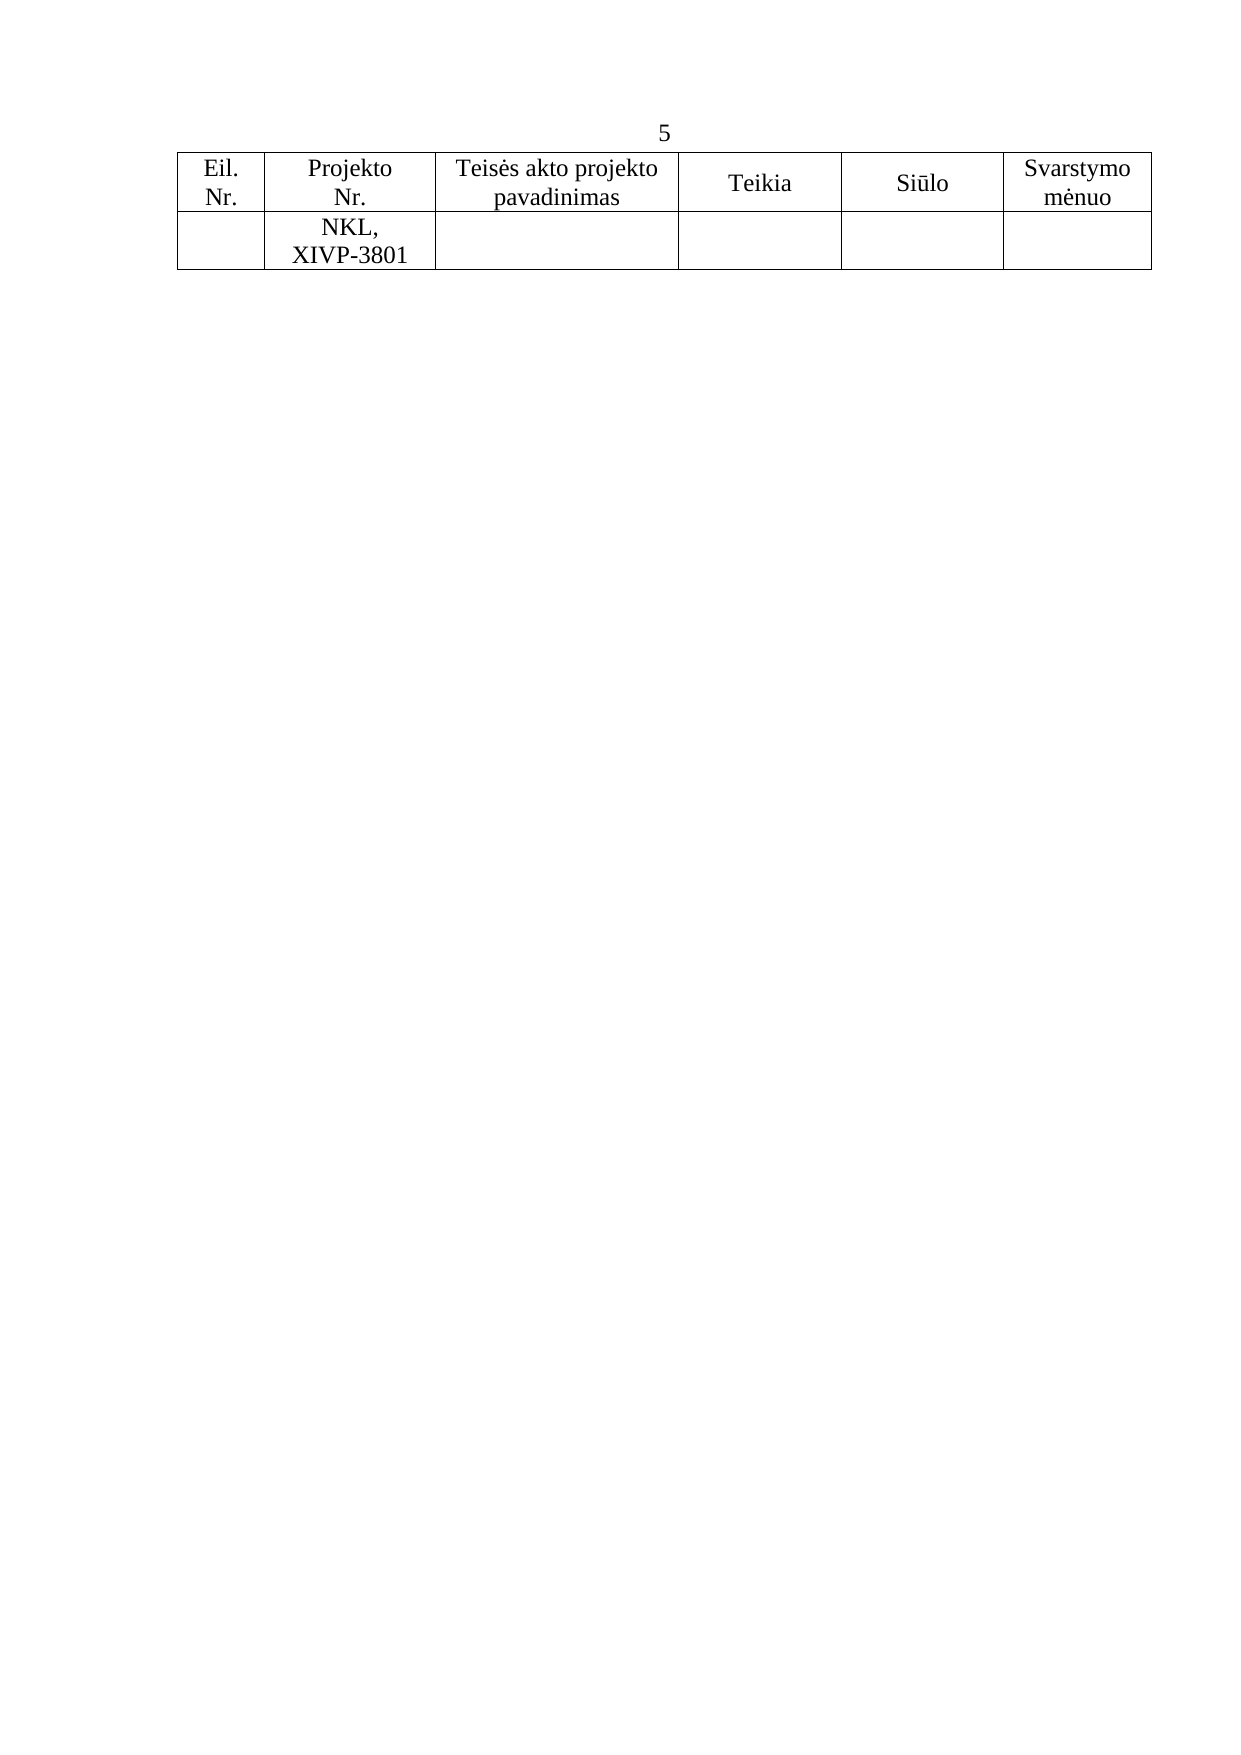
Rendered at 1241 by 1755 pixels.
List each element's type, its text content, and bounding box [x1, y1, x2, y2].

table_header Svarstymo mėnuo [1004, 153, 1151, 211]
table_header Siūlo [842, 153, 1003, 211]
table_header Eil. Nr. [178, 153, 264, 211]
table_cell [178, 212, 264, 269]
table_cell [679, 212, 841, 269]
table_header Projekto Nr. [265, 153, 435, 211]
table_header Teikia [679, 153, 841, 211]
table_cell [1004, 212, 1151, 269]
table_cell NKL, XIVP-3801 [265, 212, 435, 269]
table_header Teisės akto projekto pavadinimas [436, 153, 678, 211]
table_cell [436, 212, 678, 269]
table_cell [842, 212, 1003, 269]
